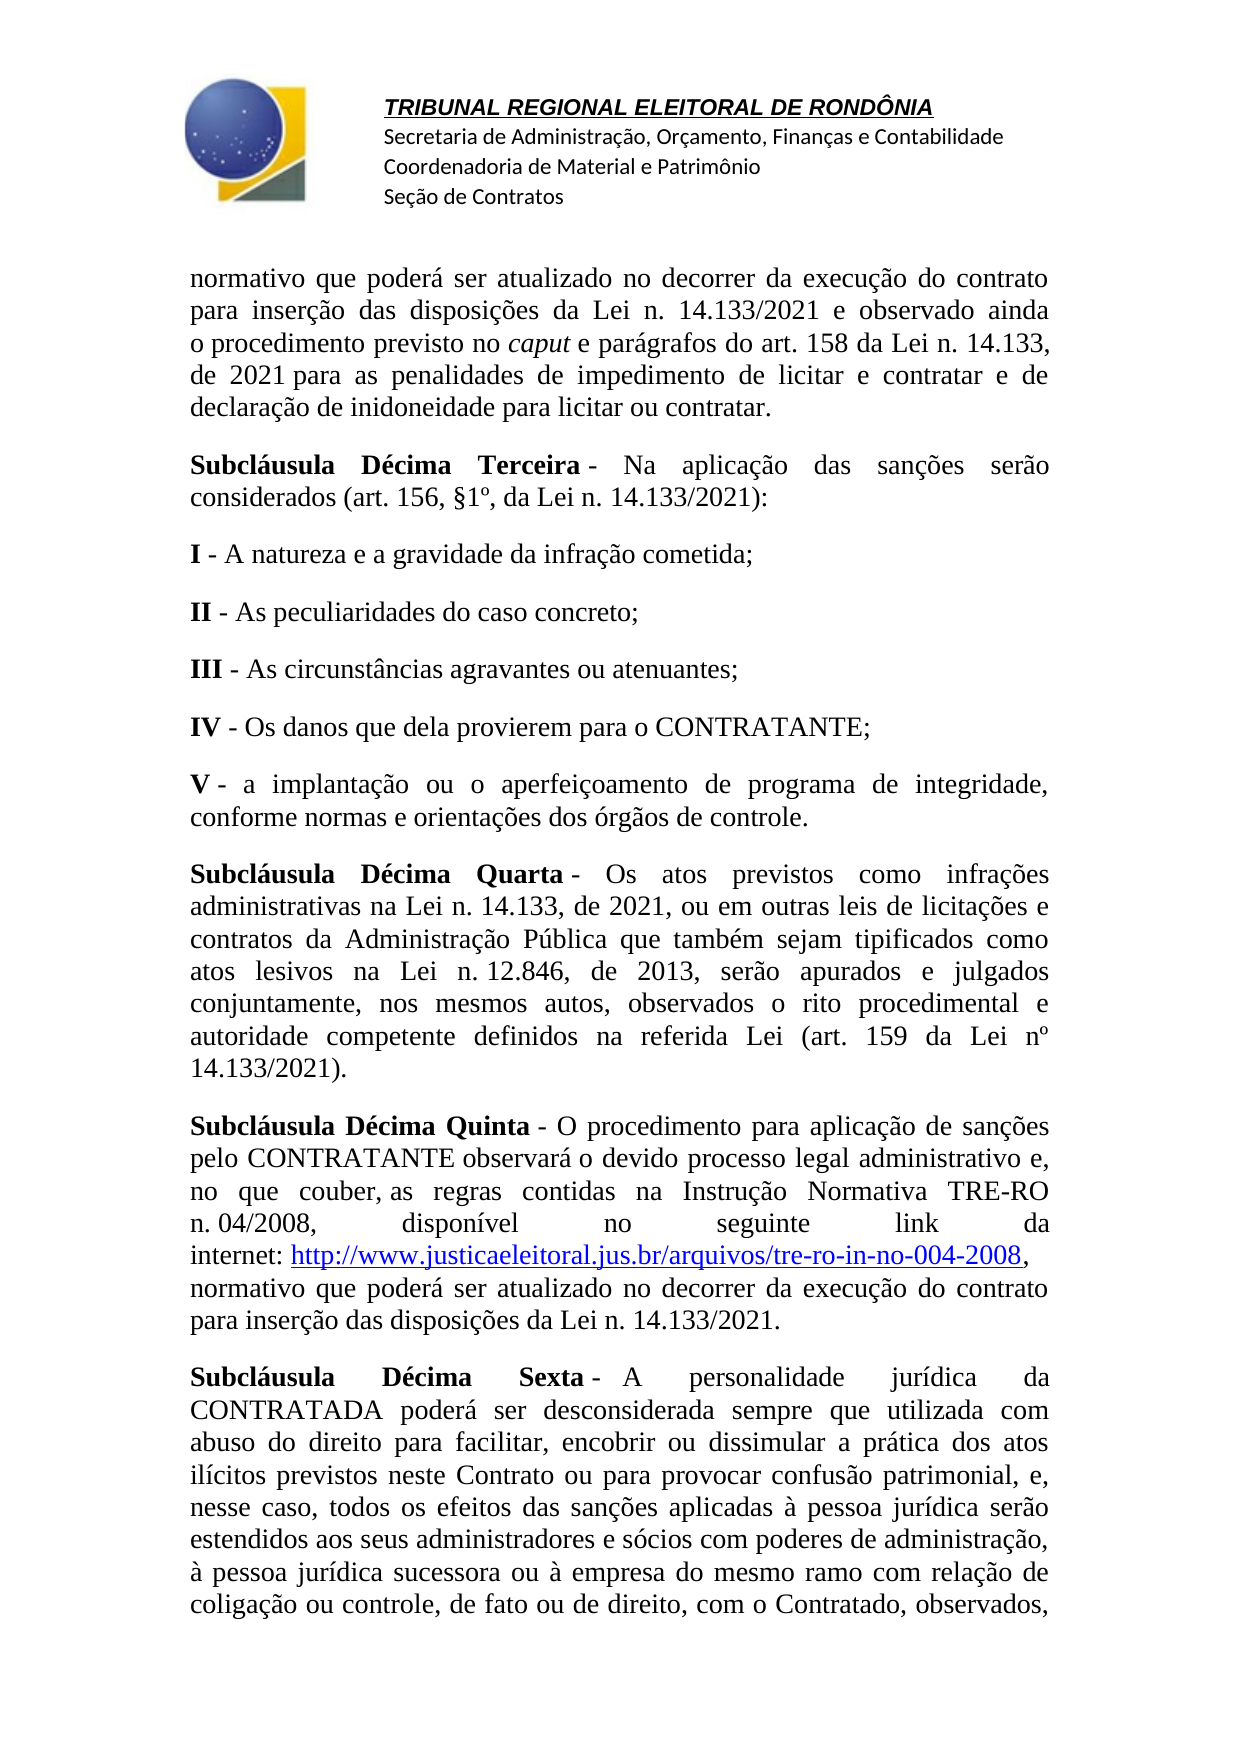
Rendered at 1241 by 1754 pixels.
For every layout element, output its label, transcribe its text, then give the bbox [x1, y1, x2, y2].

text I - A natureza e a gravidade da infração cometida; [190, 538, 1051, 570]
text Subcláusula Décima Quarta - Os atos previstos como infrações administrativas na Lei n. 14.133, de 2021, ou em outras leis de licitações e contratos da Administração Pública que também sejam tipificados como atos lesivos na Lei n. 12.846, de 2013, serão apurados e julgados conjuntamente, nos mesmos autos, observados o rito procedimental e autoridade competente definidos na referida Lei (art. 159 da Lei nº 14.133/2021). [190, 857, 1051, 1084]
text IV - Os danos que dela provierem para o CONTRATANTE; [190, 710, 1051, 742]
text Subcláusula Décima Terceira - Na aplicação das sanções serão considerados (art. 156, §1º, da Lei n. 14.133/2021): [190, 448, 1051, 513]
text II - As peculiaridades do caso concreto; [190, 595, 1051, 627]
text Subcláusula Décima Sexta - A personalidade jurídica da CONTRATADA poderá ser desconsiderada sempre que utilizada com abuso do direito para facilitar, encobrir ou dissimular a prática dos atos ilícitos previstos neste Contrato ou para provocar confusão patrimonial, e, nesse caso, todos os efeitos das sanções aplicadas à pessoa jurídica serão estendidos aos seus administradores e sócios com poderes de administração, à pessoa jurídica sucessora ou à empresa do mesmo ramo com relação de coligação ou controle, de fato ou de direito, com o Contratado, observados, [190, 1361, 1051, 1620]
text Subcláusula Décima Quinta - O procedimento para aplicação de sanções pelo CONTRATANTE observará o devido processo legal administrativo e, no que couber, as regras contidas na Instrução Normativa TRE-RO n. 04/2008, disponível no seguinte link da internet: http://www.justicaeleitoral.jus.br/arquivos/tre-ro-in-no-004-2008, normativo que poderá ser atualizado no decorrer da execução do contrato para inserção das disposições da Lei n. 14.133/2021. [190, 1109, 1051, 1336]
text III - As circunstâncias agravantes ou atenuantes; [190, 652, 1051, 685]
text V - a implantação ou o aperfeiçoamento de programa de integridade, conforme normas e orientações dos órgãos de controle. [190, 767, 1051, 832]
text normativo que poderá ser atualizado no decorrer da execução do contrato para inserção das disposições da Lei n. 14.133/2021 e observado ainda o procedimento previsto no caput e parágrafos do art. 158 da Lei n. 14.133, de 2021 para as penalidades de impedimento de licitar e contratar e de declaração de inidoneidade para licitar ou contratar. [190, 261, 1051, 423]
